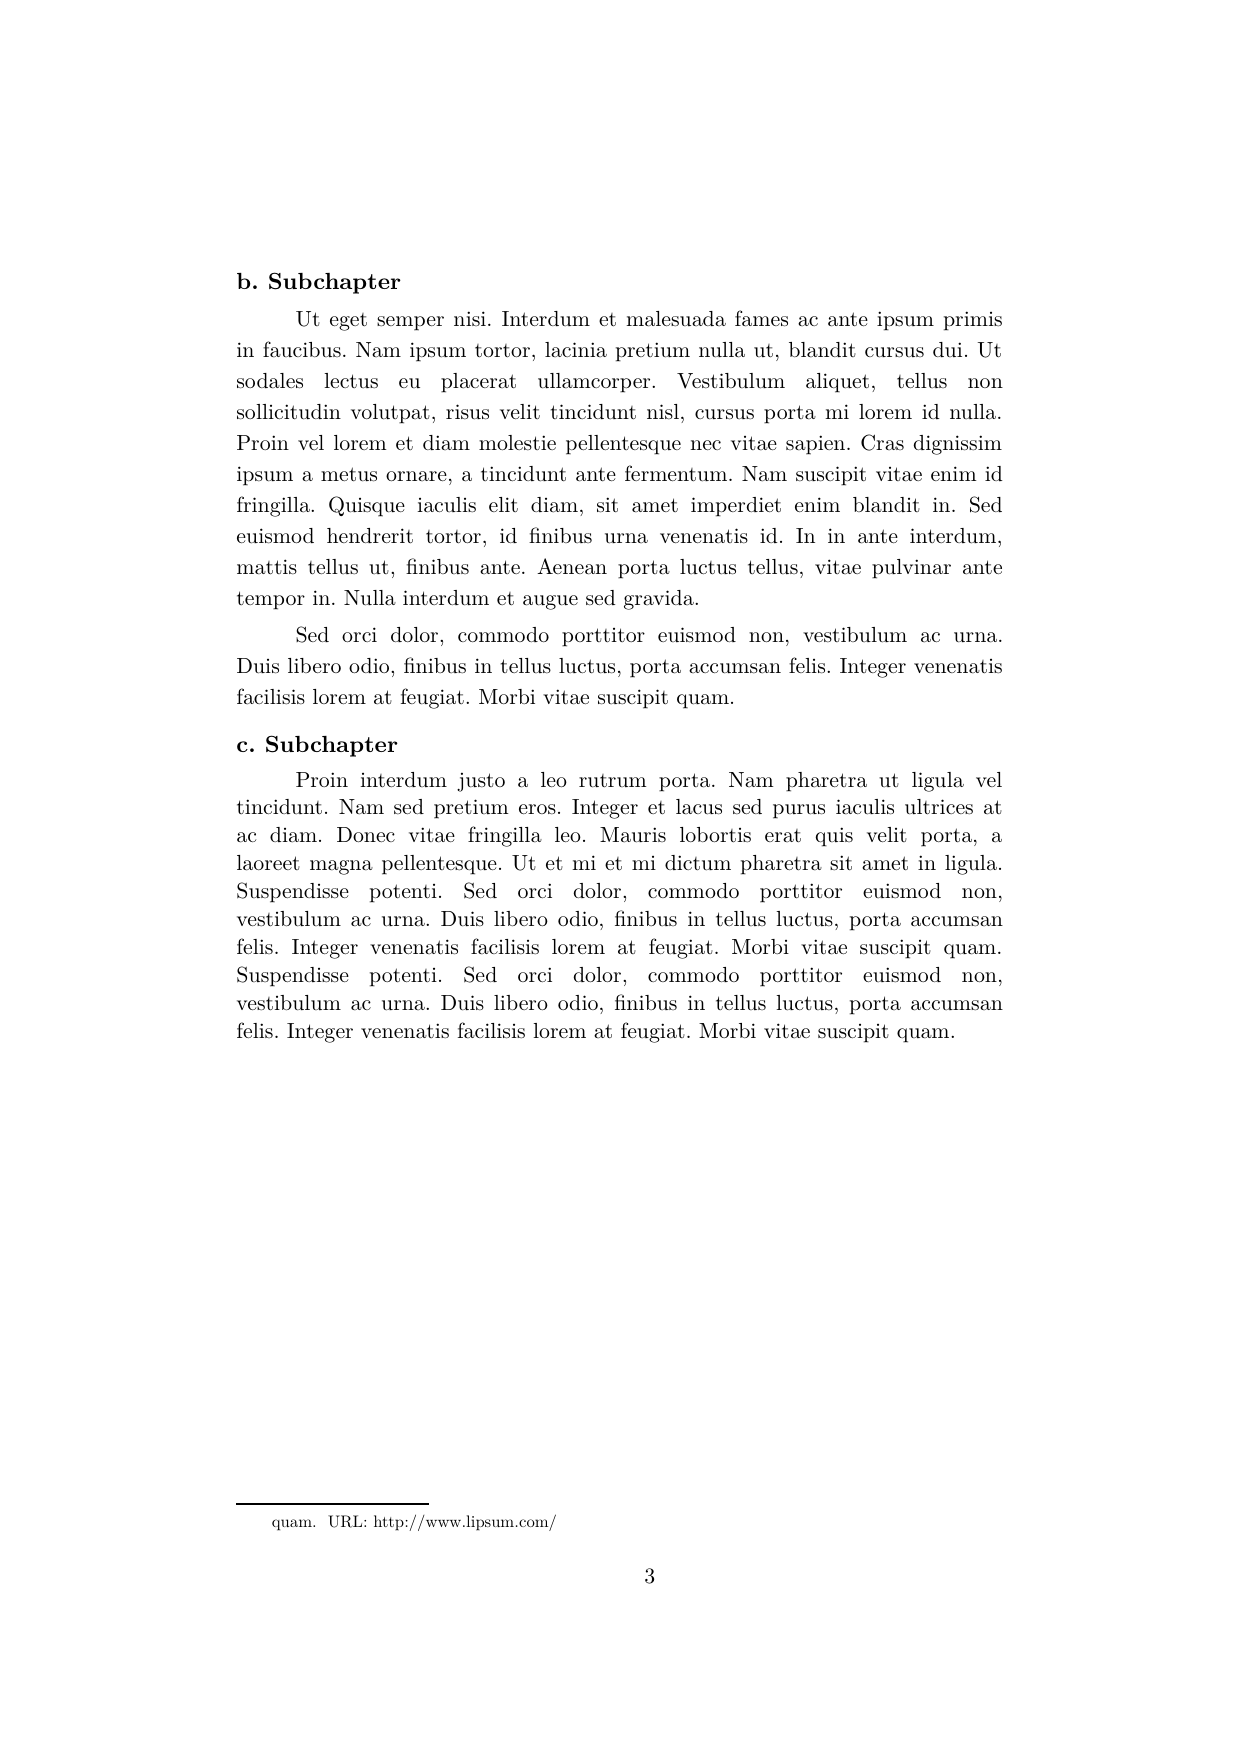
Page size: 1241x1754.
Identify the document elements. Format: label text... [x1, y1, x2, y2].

text Ut eget semper nisi. Interdum et malesuada fames ac ante ipsum primis in faucibus. Nam ipsum tortor, lacinia pretium nulla ut, blandit cursus dui. Ut sodales lectus eu placerat ullamcorper. Vestibulum aliquet, tellus non sollicitudin volutpat, risus velit tincidunt nisl, cursus porta mi lorem id nulla. Proin vel lorem et diam molestie pellentesque nec vitae sapien. Cras dignissim ipsum a metus ornare, a tincidunt ante fermentum. Nam suscipit vitae enim id fringilla. Quisque iaculis elit diam, sit amet imperdiet enim blandit in. Sed euismod hendrerit tortor, id finibus urna venenatis id. In in ante interdum, mattis tellus ut, finibus ante. Aenean porta luctus tellus, vitae pulvinar ante tempor in. Nulla interdum et augue sed gravida. [236, 302, 1004, 612]
text Proin interdum justo a leo rutrum porta. Nam pharetra ut ligula vel tincidunt. Nam sed pretium eros. Integer et lacus sed purus iaculis ultrices at ac diam. Donec vitae fringilla leo. Mauris lobortis erat quis velit porta, a laoreet magna pellentesque. Ut et mi et mi dictum pharetra sit amet in ligula. Suspendisse potenti. Sed orci dolor, commodo porttitor euismod non, vestibulum ac urna. Duis libero odio, finibus in tellus luctus, porta accumsan felis. Integer venenatis facilisis lorem at feugiat. Morbi vitae suscipit quam. Suspendisse potenti. Sed orci dolor, commodo porttitor euismod non, vestibulum ac urna. Duis libero odio, finibus in tellus luctus, porta accumsan felis. Integer venenatis facilisis lorem at feugiat. Morbi vitae suscipit quam. [236, 765, 1004, 1045]
text Sed orci dolor, commodo porttitor euismod non, vestibulum ac urna. Duis libero odio, finibus in tellus luctus, porta accumsan felis. Integer venenatis facilisis lorem at feugiat. Morbi vitae suscipit quam. [236, 618, 1004, 711]
subtitle Subchapter [236, 266, 1004, 296]
text quam. URL: http://www.lipsum.com/ [236, 1510, 1004, 1531]
subtitle Subchapter [236, 729, 1004, 759]
